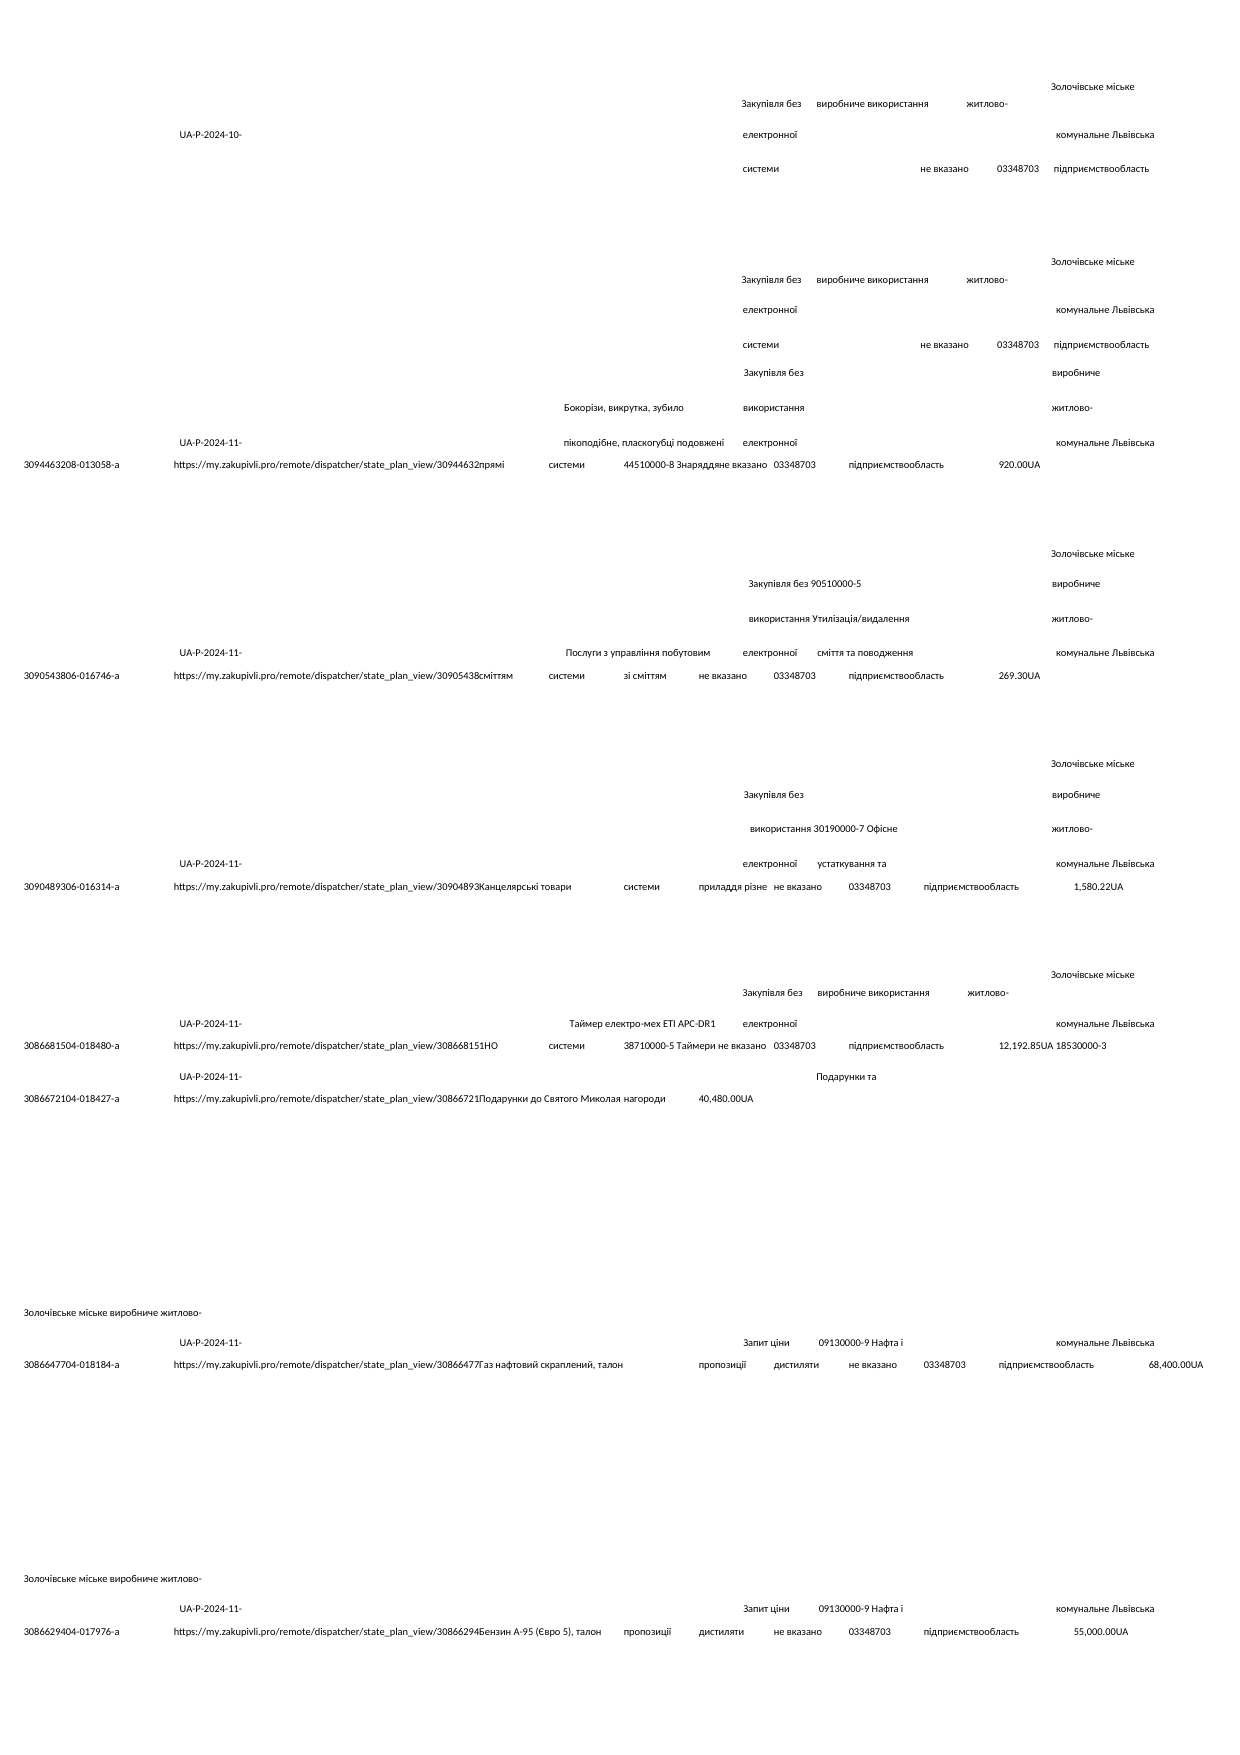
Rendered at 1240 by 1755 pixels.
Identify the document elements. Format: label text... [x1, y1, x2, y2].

list 3086647704-018184-a https://my.zakupivli.pro/remote/dispatcher/state_plan_view/30866477Газ нафтовий скраплений, талон пропозиції дистиляти не вказано 03348703 підприємствообласть 68,400.00UA [0, 1359, 1239, 1371]
text Бокорізи, викрутка, зубило використання житлово- [23, 389, 1239, 417]
text Закупівля без виробниче використання житлово- [742, 986, 1166, 999]
text UA-P-2024-11- Послуги з управління побутовим електронної сміття та поводження комунальне Львівська [23, 634, 1239, 662]
list 3086672104-018427-a https://my.zakupivli.pro/remote/dispatcher/state_plan_view/30866721Подарунки до Святого Миколая нагороди 40,480.00UA [0, 1092, 1239, 1105]
text UA-P-2024-11- Подарунки та [23, 1058, 1239, 1086]
text UA-P-2024-11- електронної устаткування та комунальне Львівська [23, 845, 1239, 873]
text UA-P-2024-11- пікоподібне, пласкогубці подовжені електронної комунальне Львівська [23, 424, 1239, 452]
text Закупівля без виробниче [23, 354, 1239, 382]
list 3086681504-018480-a https://my.zakupivli.pro/remote/dispatcher/state_plan_view/308668151HO системи 38710000-5 Таймери не вказано 03348703 підприємствообласть 12,192.85UA 18530000-3 [0, 1040, 1239, 1052]
text Закупівля без виробниче [23, 776, 1239, 804]
list 3094463208-013058-a https://my.zakupivli.pro/remote/dispatcher/state_plan_view/30944632прямі системи 44510000-8 Знаряддяне вказано 03348703 підприємствообласть 920.00UA [0, 458, 1239, 471]
list 3090489306-016314-a https://my.zakupivli.pro/remote/dispatcher/state_plan_view/30904893Канцелярські товари системи приладдя різне не вказано 03348703 підприємствообласть 1,580.22UA [0, 880, 1239, 892]
text використання Утилізація/видалення житлово- [23, 600, 1239, 628]
text UA-P-2024-11- Запит ціни 09130000-9 Нафта і комунальне Львівська [23, 1324, 1239, 1352]
text Золочівське міське [1051, 547, 1137, 560]
list 3086629404-017976-a https://my.zakupivli.pro/remote/dispatcher/state_plan_view/30866294Бензин А-95 (Євро 5), талон пропозиції дистиляти не вказано 03348703 підприємствообласть 55,000.00UA [0, 1625, 1239, 1638]
text Закупівля без 90510000-5 виробниче [23, 565, 1239, 593]
text UA-P-2024-11- Запит ціни 09130000-9 Нафта і комунальне Львівська [23, 1590, 1239, 1618]
text використання 30190000-7 Офісне житлово- [23, 810, 1239, 838]
list 3090543806-016746-a https://my.zakupivli.pro/remote/dispatcher/state_plan_view/30905438сміттям системи зі сміттям не вказано 03348703 підприємствообласть 269.30UA [0, 669, 1239, 682]
text Золочівське міське виробниче житлово- [23, 1306, 1131, 1319]
text Золочівське міське виробниче житлово- [23, 1572, 1131, 1585]
text Золочівське міське [1051, 968, 1137, 981]
text Золочівське міське [1051, 758, 1137, 771]
text UA-P-2024-11- Таймер електро-мех ЕТІ АРС-DR1 електронної комунальне Львівська [23, 1005, 1239, 1033]
